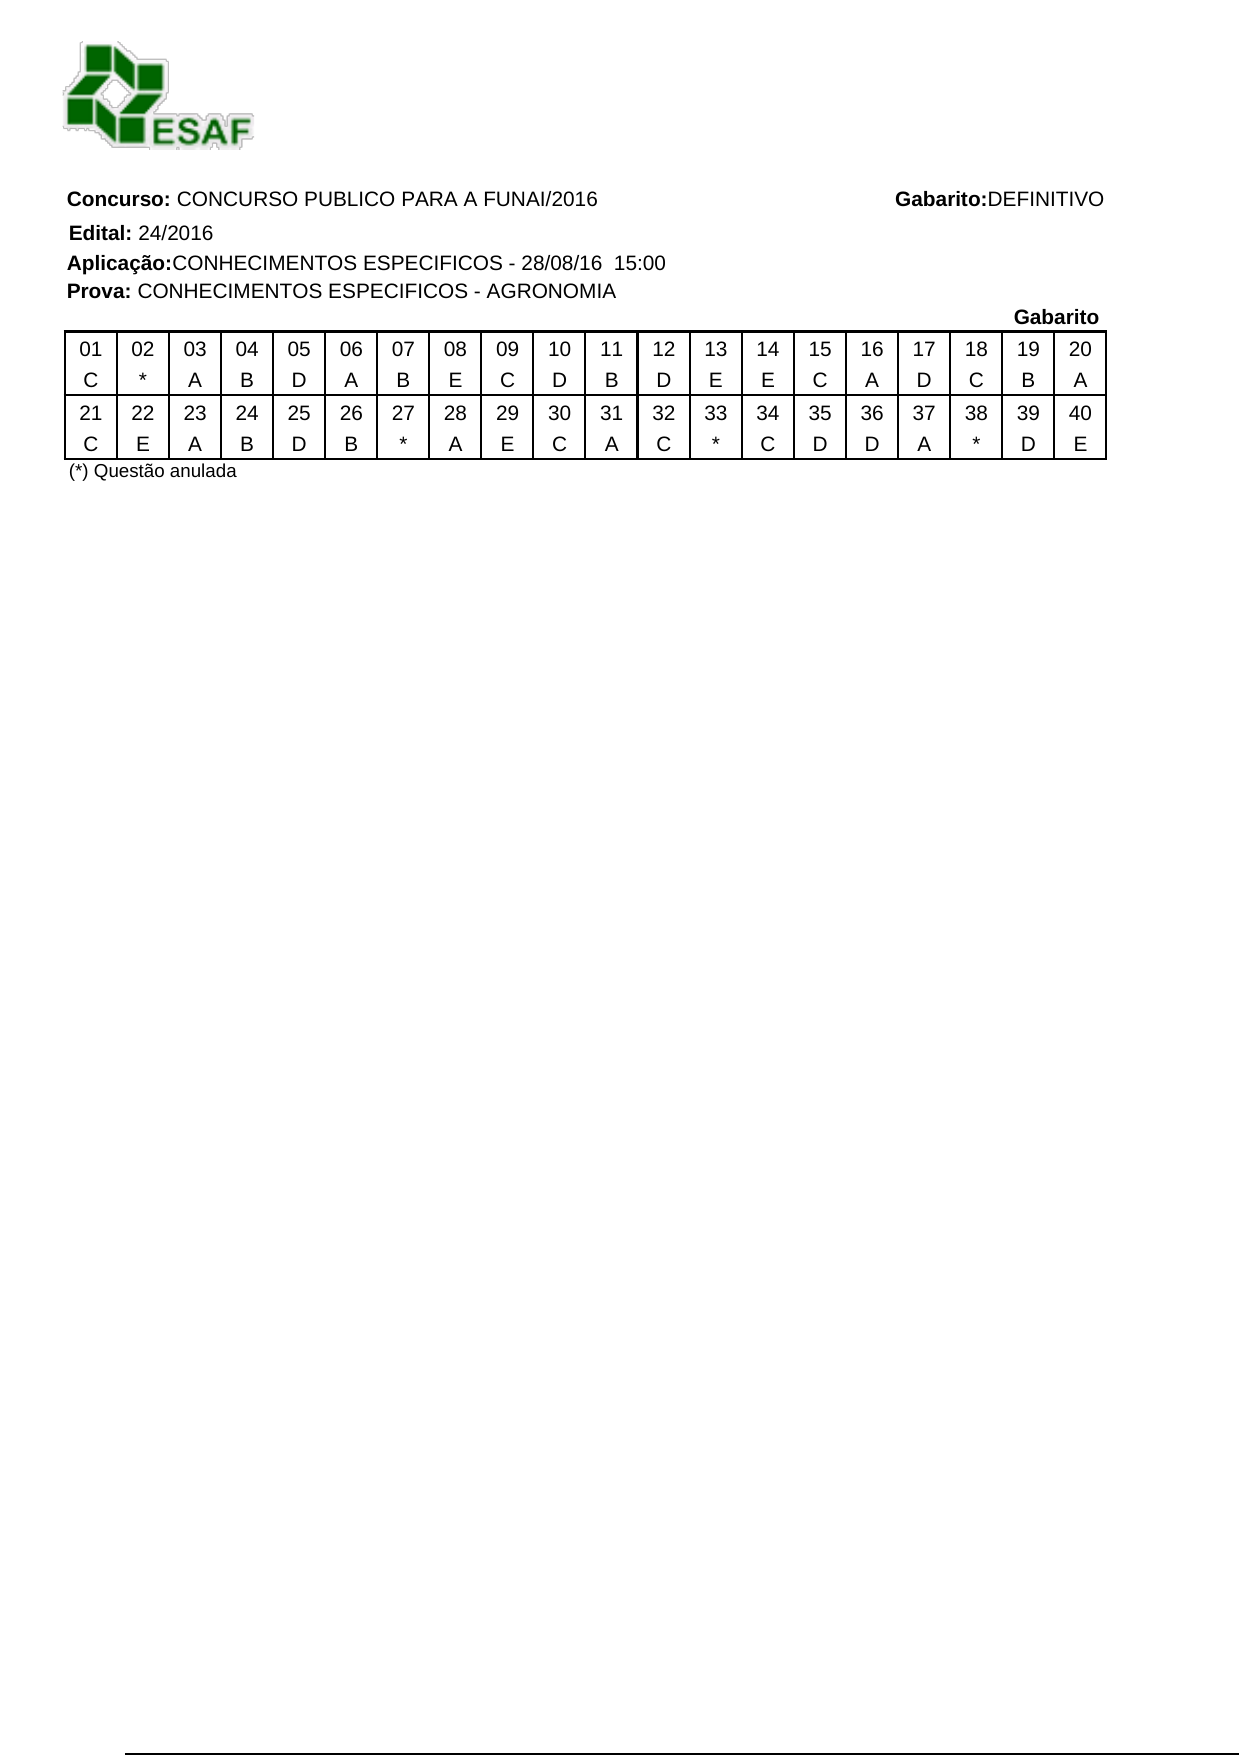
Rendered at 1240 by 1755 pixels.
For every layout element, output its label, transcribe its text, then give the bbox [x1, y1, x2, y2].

table_header 17 D [899, 333, 949, 394]
table_header 06 A [326, 333, 376, 394]
table_header 07 B [378, 333, 428, 394]
table_header 04 B [222, 333, 272, 394]
table_cell 31 A [586, 396, 636, 457]
table_cell 32 C [639, 396, 689, 457]
table_header 09 C [482, 333, 532, 394]
table_header 20 A [1055, 333, 1105, 394]
table_header 10 D [534, 333, 584, 394]
table_header Gabarito:DEFINITIVO [860, 187, 1104, 305]
table_header 18 C [951, 333, 1001, 394]
table_cell 22 E [118, 396, 168, 457]
table_cell 21 C [66, 396, 116, 457]
table_cell 24 B [222, 396, 272, 457]
table_cell 34 C [743, 396, 793, 457]
table_header 12 D [639, 333, 689, 394]
table_header 16 A [847, 333, 897, 394]
table_header Concurso: CONCURSO PUBLICO PARA A FUNAI/2016 Edital: 24/2016 Aplicação:CONHECIMENTOS ESPECIFICOS - 28/08/16 15:00 Prova: CONHECIMENTOS ESPECIFICOS - AGRONOMIA [44, 187, 860, 305]
table_cell 30 C [534, 396, 584, 457]
table_header 11 B [586, 333, 636, 394]
table_header 01 C [66, 333, 116, 394]
table_cell 29 E [482, 396, 532, 457]
table_cell 36 D [847, 396, 897, 457]
table_cell 26 B [326, 396, 376, 457]
table_cell 35 D [795, 396, 845, 457]
table_header 03 A [170, 333, 220, 394]
table_header 15 C [795, 333, 845, 394]
table_cell 27 * [378, 396, 428, 457]
text (*) Questão anulada [69, 460, 1099, 481]
table_cell 28 A [430, 396, 480, 457]
table_cell 25 D [274, 396, 324, 457]
table_header 02 * [118, 333, 168, 394]
table_cell 39 D [1003, 396, 1053, 457]
table_cell 33 * [691, 396, 741, 457]
table_cell 40 E [1055, 396, 1105, 457]
table_header 14 E [743, 333, 793, 394]
table_cell 37 A [899, 396, 949, 457]
table_header 05 D [274, 333, 324, 394]
table_cell 38 * [951, 396, 1001, 457]
table_cell 23 A [170, 396, 220, 457]
table_header 13 E [691, 333, 741, 394]
text Gabarito [69, 305, 1099, 329]
table_header 08 E [430, 333, 480, 394]
table_header 19 B [1003, 333, 1053, 394]
